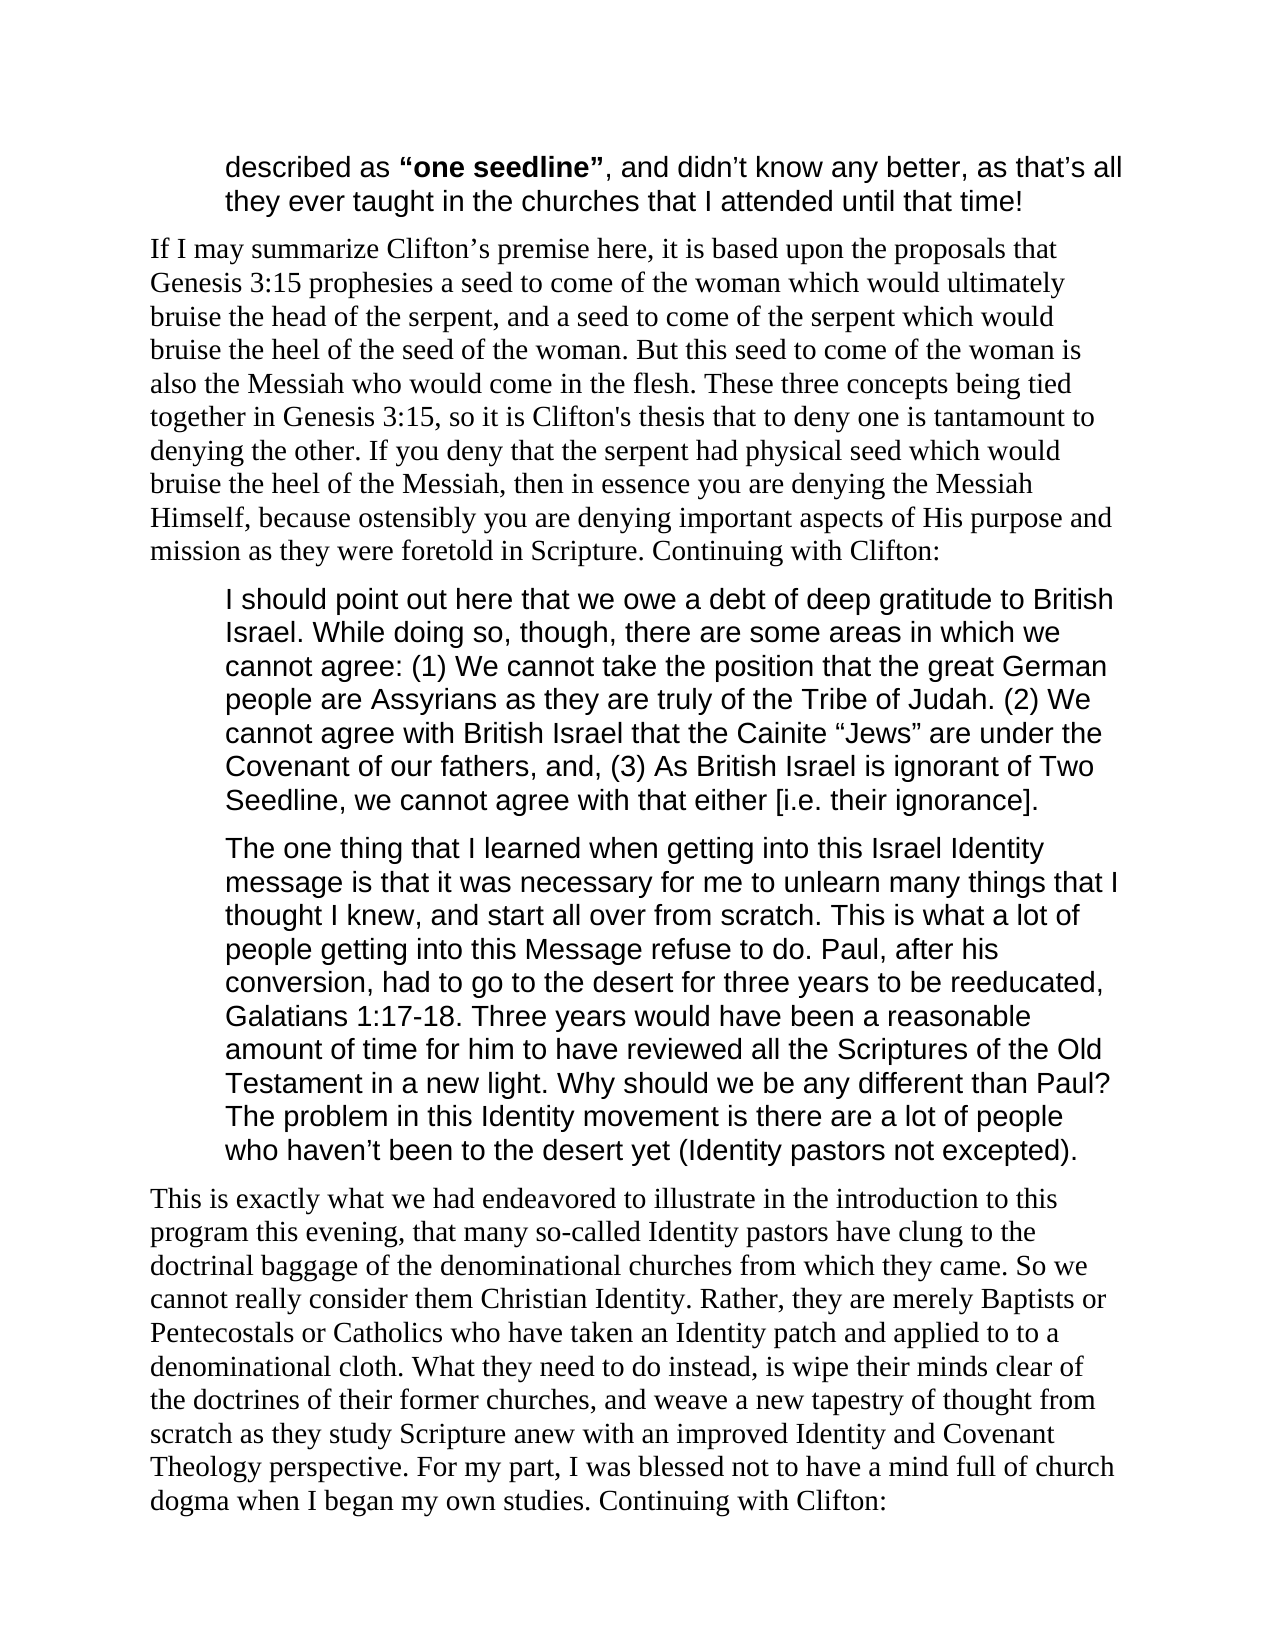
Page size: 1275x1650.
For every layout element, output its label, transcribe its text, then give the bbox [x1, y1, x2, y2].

text described as “one seedline”, and didn’t know any better, as that’s all they ever taught in the churches that I attended until that time! [225, 150, 1125, 217]
text The one thing that I learned when getting into this Israel Identity message is that it was necessary for me to unlearn many things that I thought I knew, and start all over from scratch. This is what a lot of people getting into this Message refuse to do. Paul, after his conversion, had to go to the desert for three years to be reeducated, Galatians 1:17-18. Three years would have been a reasonable amount of time for him to have reviewed all the Scriptures of the Old Testament in a new light. Why should we be any different than Paul? The problem in this Identity movement is there are a lot of people who haven’t been to the desert yet (Identity pastors not excepted). [225, 831, 1125, 1166]
text This is exactly what we had endeavored to illustrate in the introduction to this program this evening, that many so-called Identity pastors have clung to the doctrinal baggage of the denominational churches from which they came. So we cannot really consider them Christian Identity. Rather, they are merely Baptists or Pentecostals or Catholics who have taken an Identity patch and applied to to a denominational cloth. What they need to do instead, is wipe their minds clear of the doctrines of their former churches, and weave a new tapestry of thought from scratch as they study Scripture anew with an improved Identity and Covenant Theology perspective. For my part, I was blessed not to have a mind full of church dogma when I began my own studies. Continuing with Clifton: [150, 1181, 1125, 1516]
text I should point out here that we owe a debt of deep gratitude to British Israel. While doing so, though, there are some areas in which we cannot agree: (1) We cannot take the position that the great German people are Assyrians as they are truly of the Tribe of Judah. (2) We cannot agree with British Israel that the Cainite “Jews” are under the Covenant of our fathers, and, (3) As British Israel is ignorant of Two Seedline, we cannot agree with that either [i.e. their ignorance]. [225, 582, 1125, 816]
text If I may summarize Clifton’s premise here, it is based upon the proposals that Genesis 3:15 prophesies a seed to come of the woman which would ultimately bruise the head of the serpent, and a seed to come of the serpent which would bruise the heel of the seed of the woman. But this seed to come of the woman is also the Messiah who would come in the flesh. These three concepts being tied together in Genesis 3:15, so it is Clifton's thesis that to deny one is tantamount to denying the other. If you deny that the serpent had physical seed which would bruise the heel of the Messiah, then in essence you are denying the Messiah Himself, because ostensibly you are denying important aspects of His purpose and mission as they were foretold in Scripture. Continuing with Clifton: [150, 232, 1125, 567]
